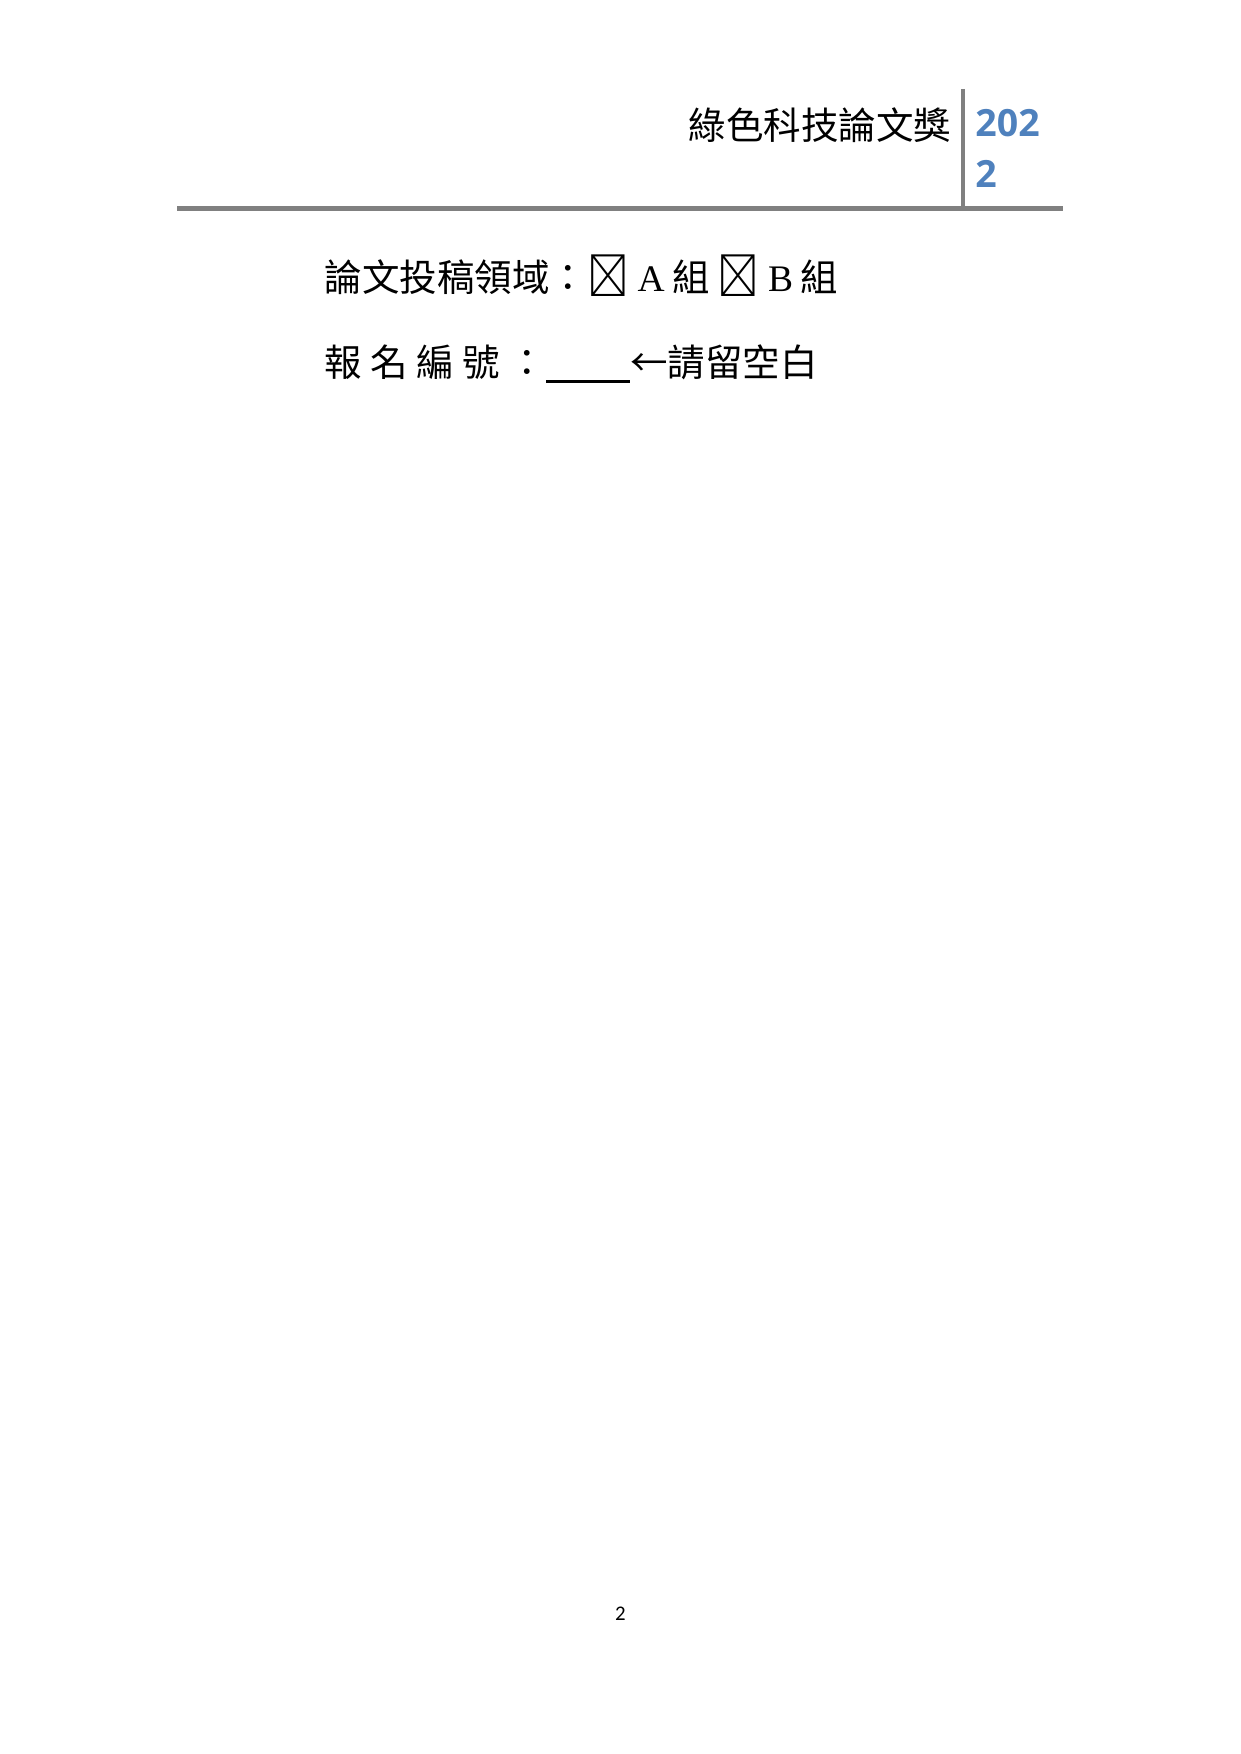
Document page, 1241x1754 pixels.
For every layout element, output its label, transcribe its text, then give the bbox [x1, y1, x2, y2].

text 論文投稿領域： A組  B組 [177, 243, 1063, 303]
text 報 名 編 號 ： ←請留空白 [177, 333, 1063, 387]
